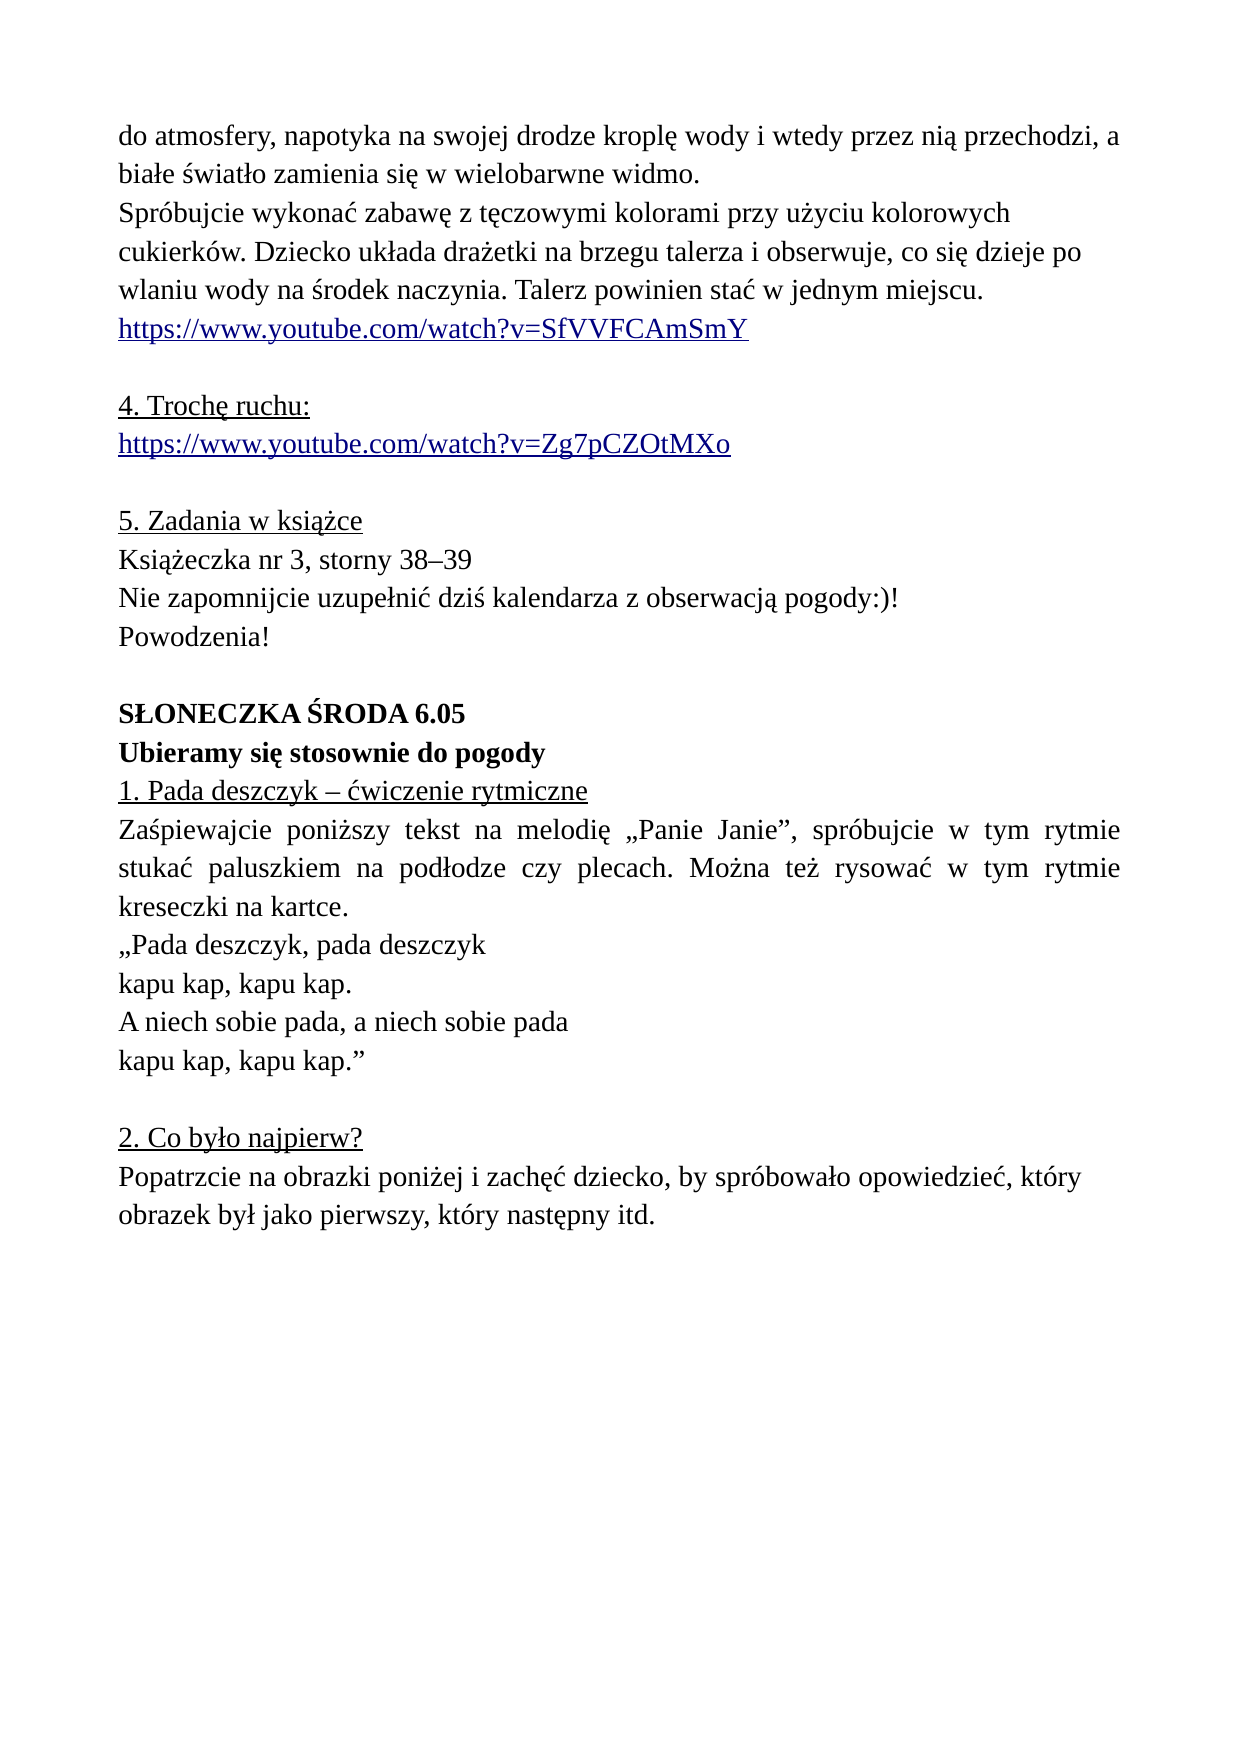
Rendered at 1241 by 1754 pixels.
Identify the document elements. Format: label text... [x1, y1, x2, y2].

text Spróbujcie wykonać zabawę z tęczowymi kolorami przy użyciu kolorowych cukierków. Dziecko układa drażetki na brzegu talerza i obserwuje, co się dzieje po wlaniu wody na środek naczynia. Talerz powinien stać w jednym miejscu. [118, 195, 1122, 306]
text 5. Zadania w książce [118, 503, 1122, 537]
text 2. Co było najpierw? [118, 1120, 1122, 1154]
text kapu kap, kapu kap. [118, 966, 1122, 999]
text Ubieramy się stosownie do pogody [118, 735, 1122, 768]
text „Pada deszczyk, pada deszczyk [118, 927, 1122, 961]
text Zaśpiewajcie poniższy tekst na melodię „Panie Janie”, spróbujcie w tym rytmie stukać paluszkiem na podłodze czy plecach. Można też rysować w tym rytmie kreseczki na kartce. [118, 812, 1122, 922]
text 1. Pada deszczyk – ćwiczenie rytmiczne [118, 773, 1122, 807]
text 4. Trochę ruchu: [118, 388, 1122, 421]
text SŁONECZKA ŚRODA 6.05 [118, 696, 1122, 730]
text kapu kap, kapu kap.” [118, 1043, 1122, 1077]
text https://www.youtube.com/watch?v=Zg7pCZOtMXo [118, 426, 1122, 460]
text https://www.youtube.com/watch?v=SfVVFCAmSmY [118, 311, 1122, 344]
text Nie zapomnijcie uzupełnić dziś kalendarza z obserwacją pogody:)! [118, 581, 1122, 614]
text Książeczka nr 3, storny 38–39 [118, 542, 1122, 576]
text Powodzenia! [118, 619, 1122, 653]
text A niech sobie pada, a niech sobie pada [118, 1004, 1122, 1038]
text do atmosfery, napotyka na swojej drodze kroplę wody i wtedy przez nią przechodzi, a białe światło zamienia się w wielobarwne widmo. [118, 118, 1122, 190]
text Popatrzcie na obrazki poniżej i zachęć dziecko, by spróbowało opowiedzieć, który obrazek był jako pierwszy, który następny itd. [118, 1159, 1122, 1231]
